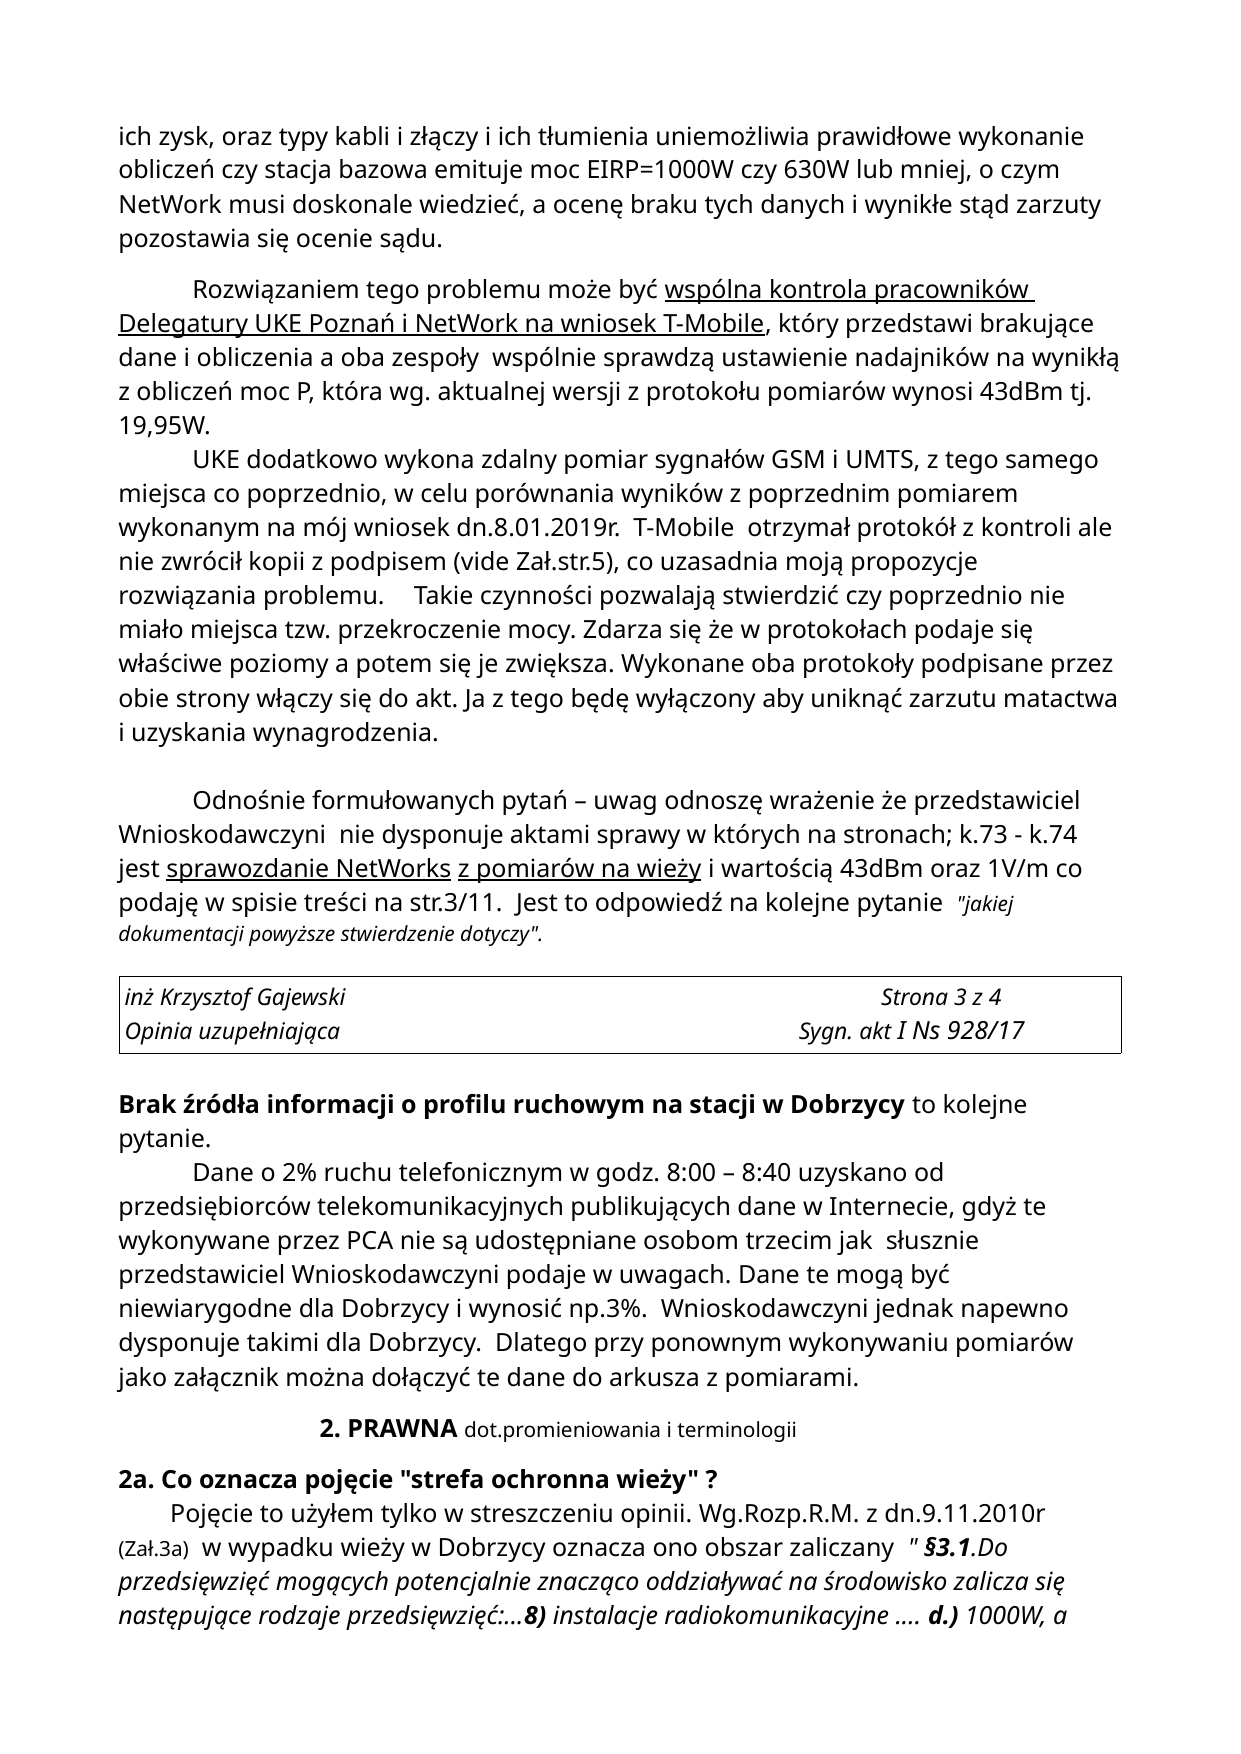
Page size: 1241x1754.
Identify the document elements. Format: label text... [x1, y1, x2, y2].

table_header inż Krzysztof Gajewski Strona 3 z 4 Opinia uzupełniająca Sygn. akt I Ns 928/17 [120, 977, 1121, 1052]
text UKE dodatkowo wykona zdalny pomiar sygnałów GSM i UMTS, z tego samego miejsca co poprzednio, w celu porównania wyników z poprzednim pomiarem wykonanym na mój wniosek dn.8.01.2019r. T-Mobile otrzymał protokół z kontroli ale nie zwrócił kopii z podpisem (vide Zał.str.5), co uzasadnia moją propozycje rozwiązania problemu. Takie czynności pozwalają stwierdzić czy poprzednio nie miało miejsca tzw. przekroczenie mocy. Zdarza się że w protokołach podaje się właściwe poziomy a potem się je zwiększa. Wykonane oba protokoły podpisane przez obie strony włączy się do akt. Ja z tego będę wyłączony aby uniknąć zarzutu matactwa i uzyskania wynagrodzenia. [118, 442, 1122, 748]
text Dane o 2% ruchu telefonicznym w godz. 8:00 – 8:40 uzyskano od przedsiębiorców telekomunikacyjnych publikujących dane w Internecie, gdyż te wykonywane przez PCA nie są udostępniane osobom trzecim jak słusznie przedstawiciel Wnioskodawczyni podaje w uwagach. Dane te mogą być niewiarygodne dla Dobrzycy i wynosić np.3%. Wnioskodawczyni jednak napewno dysponuje takimi dla Dobrzycy. Dlatego przy ponownym wykonywaniu pomiarów jako załącznik można dołączyć te dane do arkusza z pomiarami. [118, 1155, 1122, 1393]
text 2a. Co oznacza pojęcie "strefa ochronna wieży" ? [118, 1461, 1122, 1496]
text Pojęcie to użyłem tylko w streszczeniu opinii. Wg.Rozp.R.M. z dn.9.11.2010r (Zał.3a) w wypadku wieży w Dobrzycy oznacza ono obszar zaliczany " §3.1.Do przedsięwzięć mogących potencjalnie znacząco oddziaływać na środowisko zalicza się następujące rodzaje przedsięwzięć:...8) instalacje radiokomunikacyjne .... d.) 1000W, a [118, 1496, 1122, 1632]
text ich zysk, oraz typy kabli i złączy i ich tłumienia uniemożliwia prawidłowe wykonanie obliczeń czy stacja bazowa emituje moc EIRP=1000W czy 630W lub mniej, o czym NetWork musi doskonale wiedzieć, a ocenę braku tych danych i wynikłe stąd zarzuty pozostawia się ocenie sądu. [118, 118, 1122, 254]
text Brak źródła informacji o profilu ruchowym na stacji w Dobrzycy to kolejne pytanie. [118, 1087, 1122, 1155]
text Rozwiązaniem tego problemu może być wspólna kontrola pracowników Delegatury UKE Poznań i NetWork na wniosek T-Mobile, który przedstawi brakujące dane i obliczenia a oba zespoły wspólnie sprawdzą ustawienie nadajników na wynikłą z obliczeń moc P, która wg. aktualnej wersji z protokołu pomiarów wynosi 43dBm tj. 19,95W. [118, 271, 1122, 442]
text 2. PRAWNA dot.promieniowania i terminologii [118, 1410, 1122, 1444]
text Odnośnie formułowanych pytań – uwag odnoszę wrażenie że przedstawiciel Wnioskodawczyni nie dysponuje aktami sprawy w których na stronach; k.73 - k.74 jest sprawozdanie NetWorks z pomiarów na wieży i wartością 43dBm oraz 1V/m co podaję w spisie treści na str.3/11. Jest to odpowiedź na kolejne pytanie "jakiej dokumentacji powyższe stwierdzenie dotyczy". [118, 782, 1122, 947]
